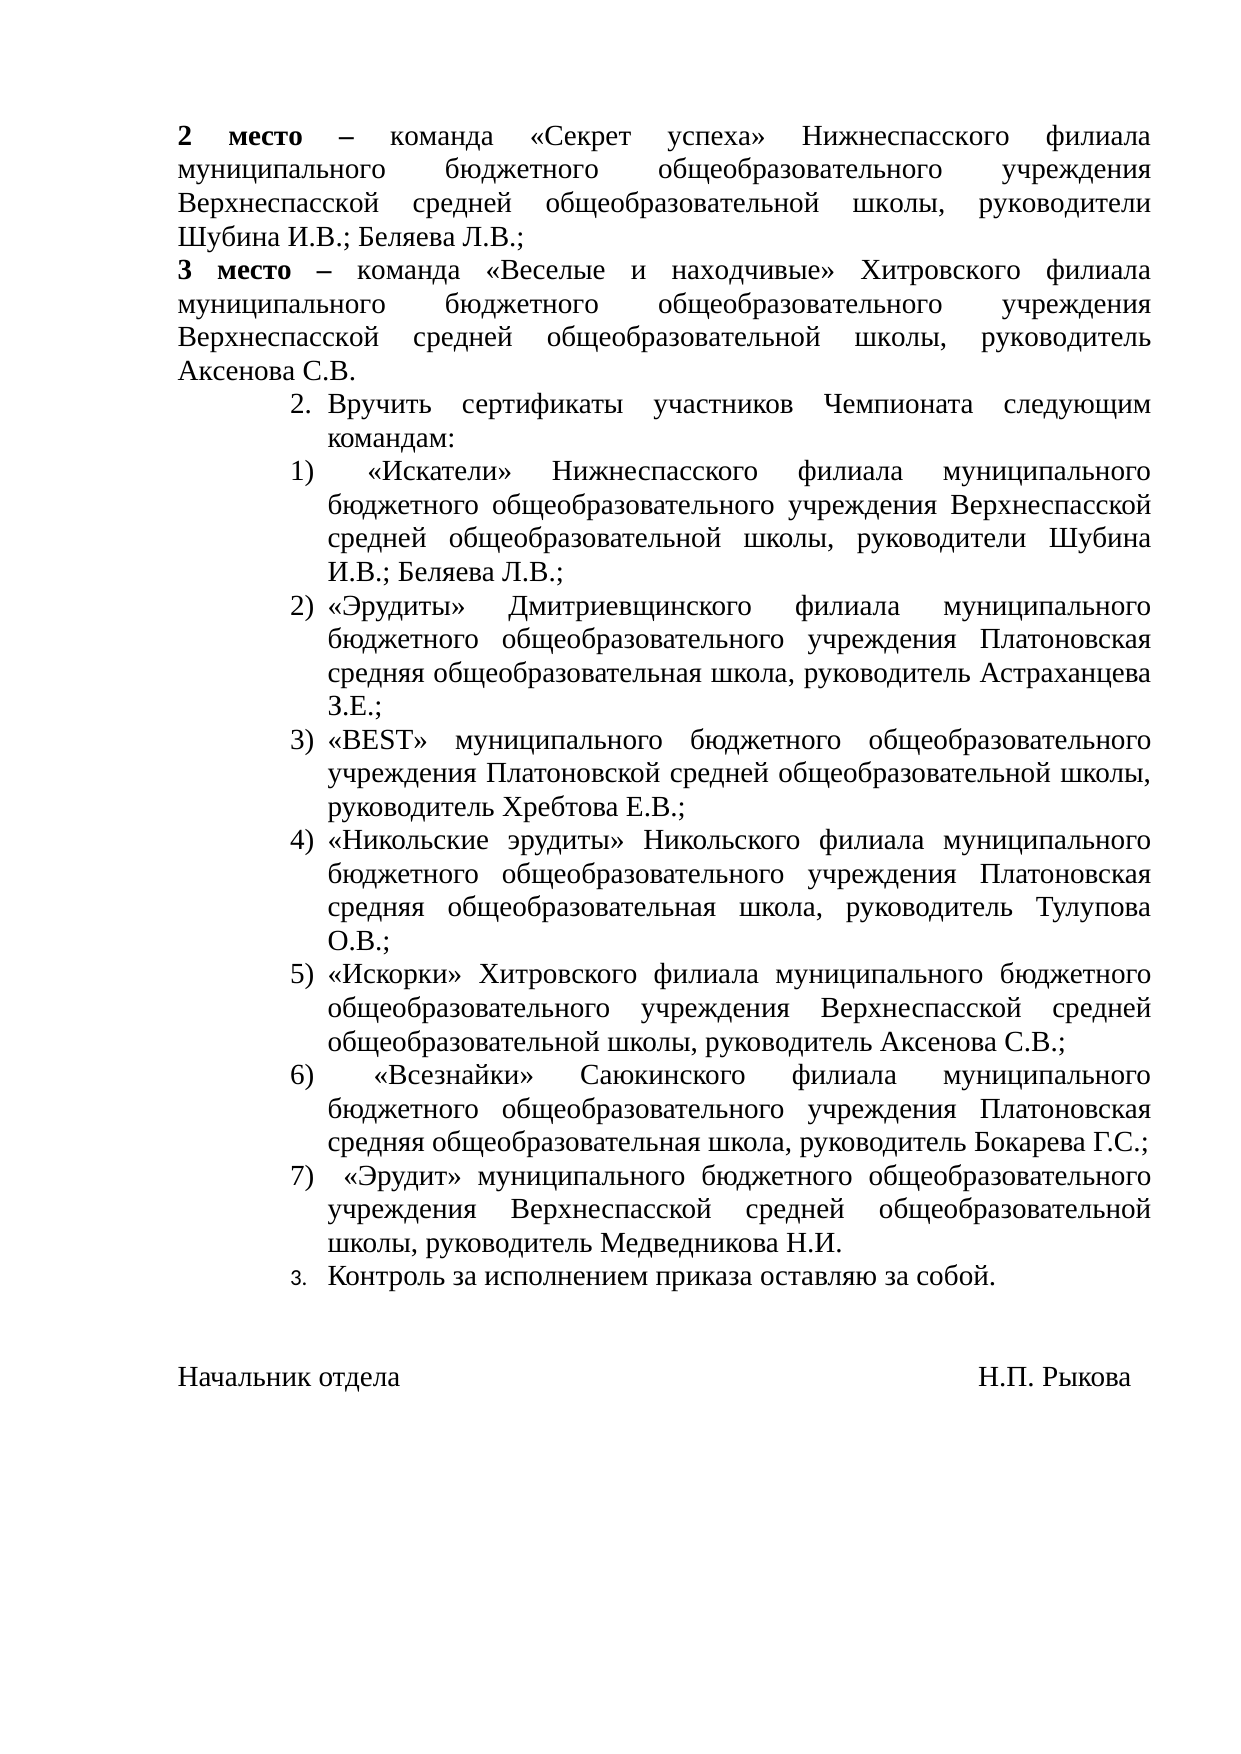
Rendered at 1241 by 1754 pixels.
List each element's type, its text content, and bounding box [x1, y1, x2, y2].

list «Эрудит» муниципального бюджетного общеобразовательного учреждения Верхнеспасской средней общеобразовательной школы, руководитель Медведникова Н.И. [290, 1158, 1152, 1258]
text 3 место – команда «Веселые и находчивые» Хитровского филиала муниципального бюджетного общеобразовательного учреждения Верхнеспасской средней общеобразовательной школы, руководитель Аксенова С.В. [177, 252, 1152, 386]
list «BEST» муниципального бюджетного общеобразовательного учреждения Платоновской средней общеобразовательной школы, руководитель Хребтова Е.В.; [290, 722, 1152, 822]
text 2 место – команда «Секрет успеха» Нижнеспасского филиала муниципального бюджетного общеобразовательного учреждения Верхнеспасской средней общеобразовательной школы, руководители Шубина И.В.; Беляева Л.В.; [177, 118, 1152, 252]
list «Никольские эрудиты» Никольского филиала муниципального бюджетного общеобразовательного учреждения Платоновская средняя общеобразовательная школа, руководитель Тулупова О.В.; [290, 822, 1152, 957]
list Вручить сертификаты участников Чемпионата следующим командам: [290, 386, 1152, 453]
list «Искатели» Нижнеспасского филиала муниципального бюджетного общеобразовательного учреждения Верхнеспасской средней общеобразовательной школы, руководители Шубина И.В.; Беляева Л.В.; [290, 453, 1152, 588]
list Контроль за исполнением приказа оставляю за собой. [290, 1258, 1152, 1292]
list «Всезнайки» Саюкинского филиала муниципального бюджетного общеобразовательного учреждения Платоновская средняя общеобразовательная школа, руководитель Бокарева Г.С.; [290, 1057, 1152, 1158]
list «Искорки» Хитровского филиала муниципального бюджетного общеобразовательного учреждения Верхнеспасской средней общеобразовательной школы, руководитель Аксенова С.В.; [290, 957, 1152, 1057]
text Начальник отдела Н.П. Рыкова [177, 1359, 1152, 1393]
list «Эрудиты» Дмитриевщинского филиала муниципального бюджетного общеобразовательного учреждения Платоновская средняя общеобразовательная школа, руководитель Астраханцева З.Е.; [290, 588, 1152, 722]
